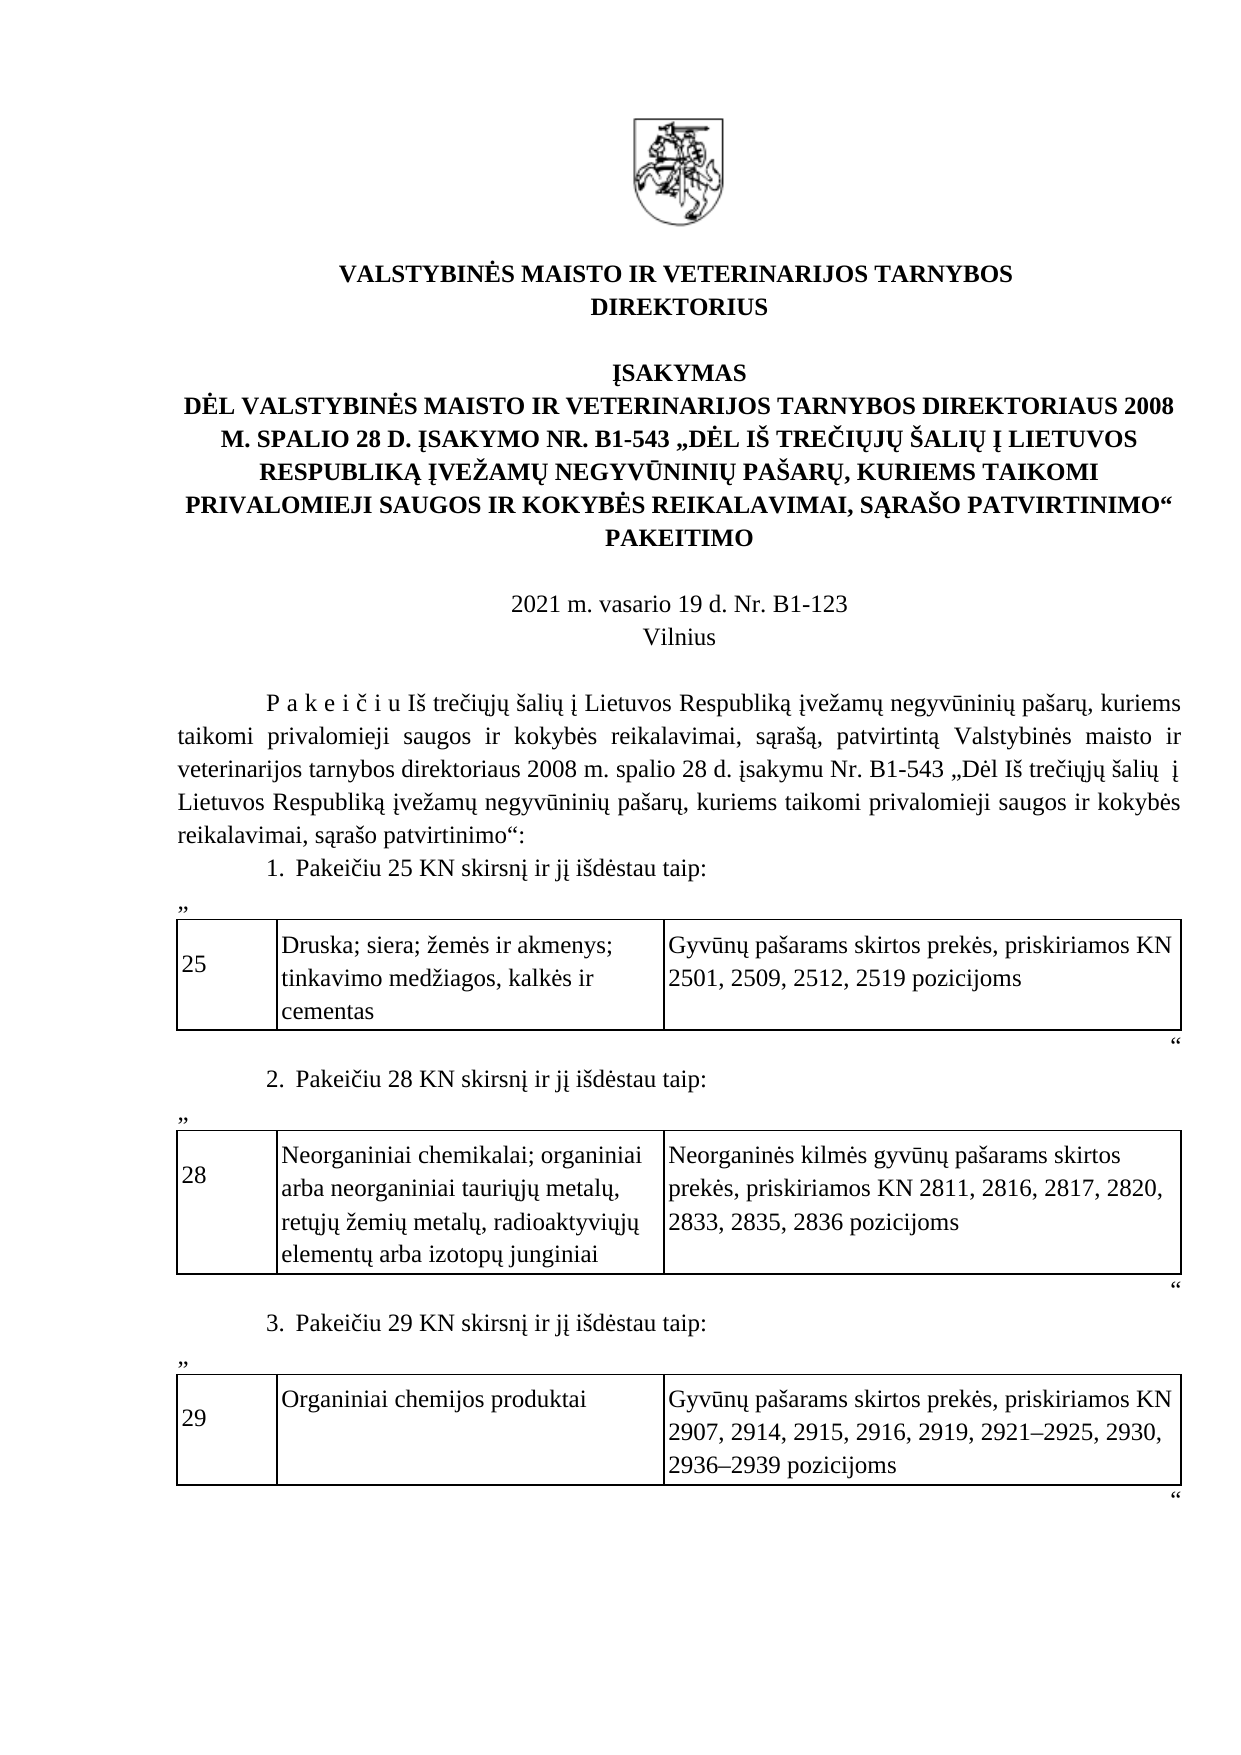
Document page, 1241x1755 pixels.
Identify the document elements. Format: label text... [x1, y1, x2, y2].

table_header Organiniai chemijos produktai [278, 1375, 663, 1483]
text VALSTYBINĖS MAISTO IR VETERINARIJOS TARNYBOS [177, 259, 1181, 287]
text 2021 m. vasario 19 d. Nr. B1-123 [177, 589, 1181, 618]
text „ [177, 1097, 1181, 1126]
text P a k e i č i u Iš trečiųjų šalių į Lietuvos Respubliką įvežamų negyvūninių pašarų, kuriems taikomi privalomieji saugos ir kokybės reikalavimai, sąrašą, patvirtintą Valstybinės maisto ir veterinarijos tarnybos direktoriaus 2008 m. spalio 28 d. įsakymu Nr. B1-543 „Dėl Iš trečiųjų šalių į Lietuvos Respubliką įvežamų negyvūninių pašarų, kuriems taikomi privalomieji saugos ir kokybės reikalavimai, sąrašo patvirtinimo“: [177, 688, 1181, 849]
text “ [177, 1031, 1181, 1059]
table_header 25 [178, 920, 276, 1029]
table_header 28 [178, 1131, 276, 1273]
table_header Gyvūnų pašarams skirtos prekės, priskiriamos KN 2907, 2914, 2915, 2916, 2919, 2921–2925, 2930, 2936–2939 pozicijoms [665, 1375, 1180, 1483]
table_header Druska; siera; žemės ir akmenys; tinkavimo medžiagos, kalkės ir cementas [278, 920, 663, 1029]
text 2. Pakeičiu 28 KN skirsnį ir jį išdėstau taip: [177, 1064, 1181, 1093]
text „ [177, 886, 1181, 915]
text „ [177, 1341, 1181, 1369]
text “ [303, 1275, 1181, 1303]
text ĮSAKYMAS [177, 358, 1181, 386]
table_header Gyvūnų pašarams skirtos prekės, priskiriamos KN 2501, 2509, 2512, 2519 pozicijoms [665, 920, 1180, 1029]
text DIREKTORIUS [177, 292, 1181, 320]
table_header 29 [178, 1375, 276, 1483]
text 3. Pakeičiu 29 KN skirsnį ir jį išdėstau taip: [177, 1308, 1181, 1336]
text Vilnius [177, 622, 1181, 651]
text DĖL VALSTYBINĖS MAISTO IR VETERINARIJOS TARNYBOS DIREKTORIAUS 2008 M. SPALIO 28 D. ĮSAKYMO Nr. B1-543 „DĖL Iš trečiųjų šalių Į LIETUVOS RESPUBLIKĄ ĮVEŽAMŲ NEGYVŪNINIŲ PAŠARŲ, KURIEMS TAIKOMI PRIVALOMIEJI SAUGOS IR KOKYBĖS REIKALAVIMAI, SĄRAŠO PATVIRTINIMO“ PAKEITIMO [177, 391, 1181, 552]
table_header Neorganiniai chemikalai; organiniai arba neorganiniai tauriųjų metalų, retųjų žemių metalų, radioaktyviųjų elementų arba izotopų junginiai [278, 1131, 663, 1273]
text “ [303, 1486, 1181, 1514]
table_header Neorganinės kilmės gyvūnų pašarams skirtos prekės, priskiriamos KN 2811, 2816, 2817, 2820, 2833, 2835, 2836 pozicijoms [665, 1131, 1180, 1273]
text 1. Pakeičiu 25 KN skirsnį ir jį išdėstau taip: [177, 853, 1181, 882]
